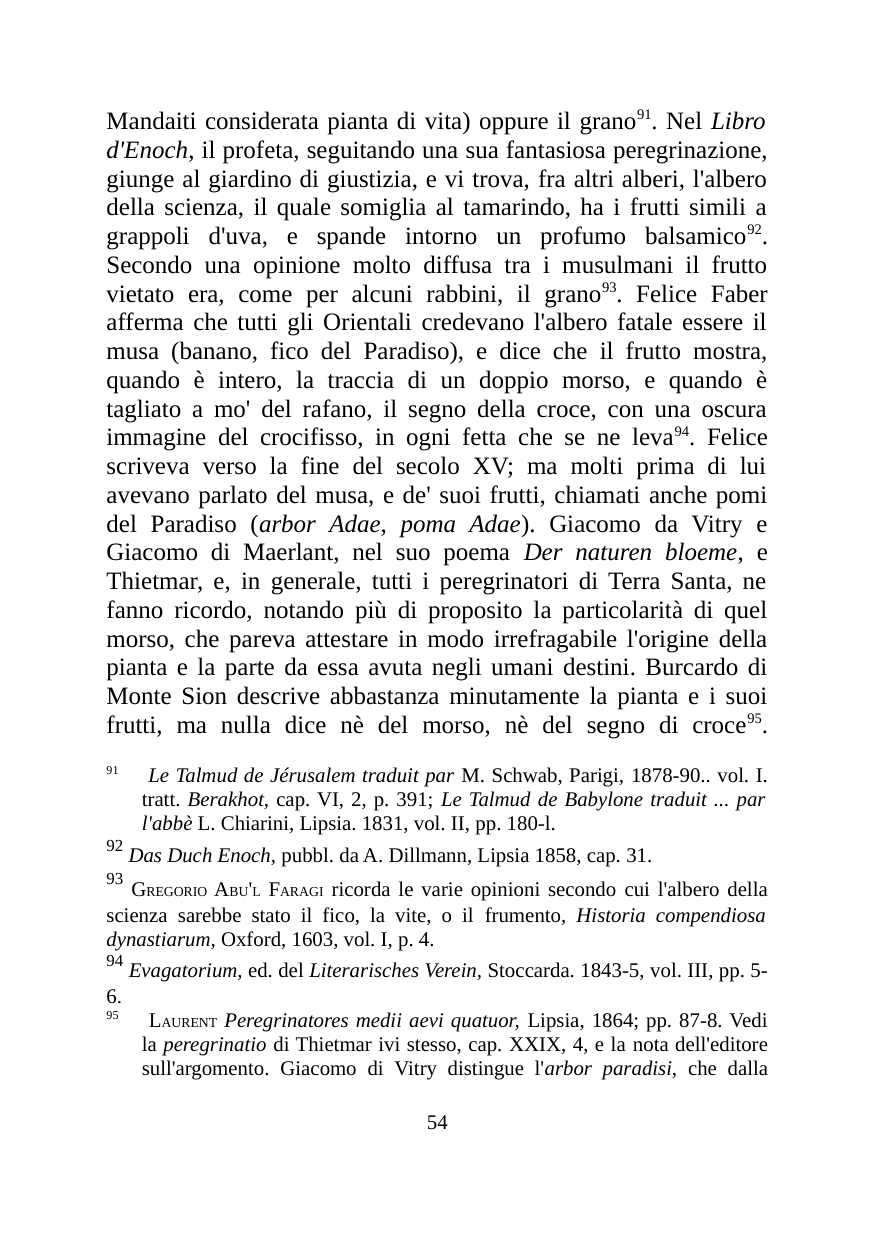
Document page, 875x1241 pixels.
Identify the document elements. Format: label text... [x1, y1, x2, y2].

text Laurent Peregrinatores medii aevi quatuor, Lipsia, 1864; pp. 87-8. Vedi la peregrinatio di Thietmar ivi stesso, cap. XXIX, 4, e la nota dell'editore sull'argomento. Giacomo di Vitry distingue l'arbor paradisi, che dalla [106, 1008, 768, 1080]
text Le Talmud de Jérusalem traduit par M. Schwab, Parigi, 1878-90.. vol. I. tratt. Berakhot, cap. VI, 2, p. 391; Le Talmud de Babylone traduit ... par l'abbè L. Chiarini, Lipsia. 1831, vol. II, pp. 180-l. [106, 763, 768, 835]
text Das Duch Enoch, pubbl. da A. Dillmann, Lipsia 1858, cap. 31. [106, 835, 768, 869]
text Evagatorium, ed. del Literarisches Verein, Stoccarda. 1843-5, vol. III, pp. 5-6. [106, 951, 768, 1008]
text Gregorio Abu'l Faragi ricorda le varie opinioni secondo cui l'albero della scienza sarebbe stato il fico, la vite, o il frumento, Historia compendiosa dynastiarum, Oxford, 1603, vol. I, p. 4. [106, 869, 768, 951]
text Nel Testamento d'Adamo, Seth domanda che albero fosse quello del cui frutto mangiarono i suoi genitori, e Adamo risponde che era il fico. Isidoro Pelusiota, morto circa il 450, dice che, secondo l'antica opinione, l'albero che condusse a peccare i primi parenti fu un fico, e un fico si vede talvolta rappresentato nei monumenti della primitiva arte cristiana. Un fico lo dissero pure alcuni rabbini; ma altri rabbini, seguìti in ciò dai Bogomili, pensarono che dovesse essere la vigna (la quale fu, per contro, dai Mandaiti considerata pianta di vita) oppure il grano. Nel Libro d'Enoch, il profeta, seguitando una sua fantasiosa peregrinazione, giunge al giardino di giustizia, e vi trova, fra altri alberi, l'albero della scienza, il quale somiglia al tamarindo, ha i frutti simili a grappoli d'uva, e spande intorno un profumo balsamico. Secondo una opinione molto diffusa tra i musulmani il frutto vietato era, come per alcuni rabbini, il grano. Felice Faber afferma che tutti gli Orientali credevano l'albero fatale essere il musa (banano, fico del Paradiso), e dice che il frutto mostra, quando è intero, la traccia di un doppio morso, e quando è tagliato a mo' del rafano, il segno della croce, con una oscura immagine del crocifisso, in ogni fetta che se ne leva. Felice scriveva verso la fine del secolo XV; ma molti prima di lui avevano parlato del musa, e de' suoi frutti, chiamati anche pomi del Paradiso (arbor Adae, poma Adae). Giacomo da Vitry e Giacomo di Maerlant, nel suo poema Der naturen bloeme, e Thietmar, e, in generale, tutti i peregrinatori di Terra Santa, ne fanno ricordo, notando più di proposito la particolarità di quel morso, che pareva attestare in modo irrefragabile l'origine della pianta e la parte da essa avuta negli umani destini. Burcardo di Monte Sion descrive abbastanza minutamente la pianta e i suoi frutti, ma nulla dice nè del morso, nè del segno di croce. Giovanni de' Marignolli per contro sa che delle foglie della musa, le quali sono assai grandi, si coprirono, dopo il peccato, i primi parenti, e che tagliando per traverso il frutto si vede in ciascuna metà l'immagine di un uomo crocifisso. Comunque sia, si credeva universalmente che il pomo vietato, e gli altri frutti del Paradiso, fossero di così grato odore e di così squisito sapore da vincere di gran lunga quanti ne nascono in terra. San Giovanni, Enoch ed Elia ne dànno alcuni ad Astolfo [106, 106, 768, 739]
